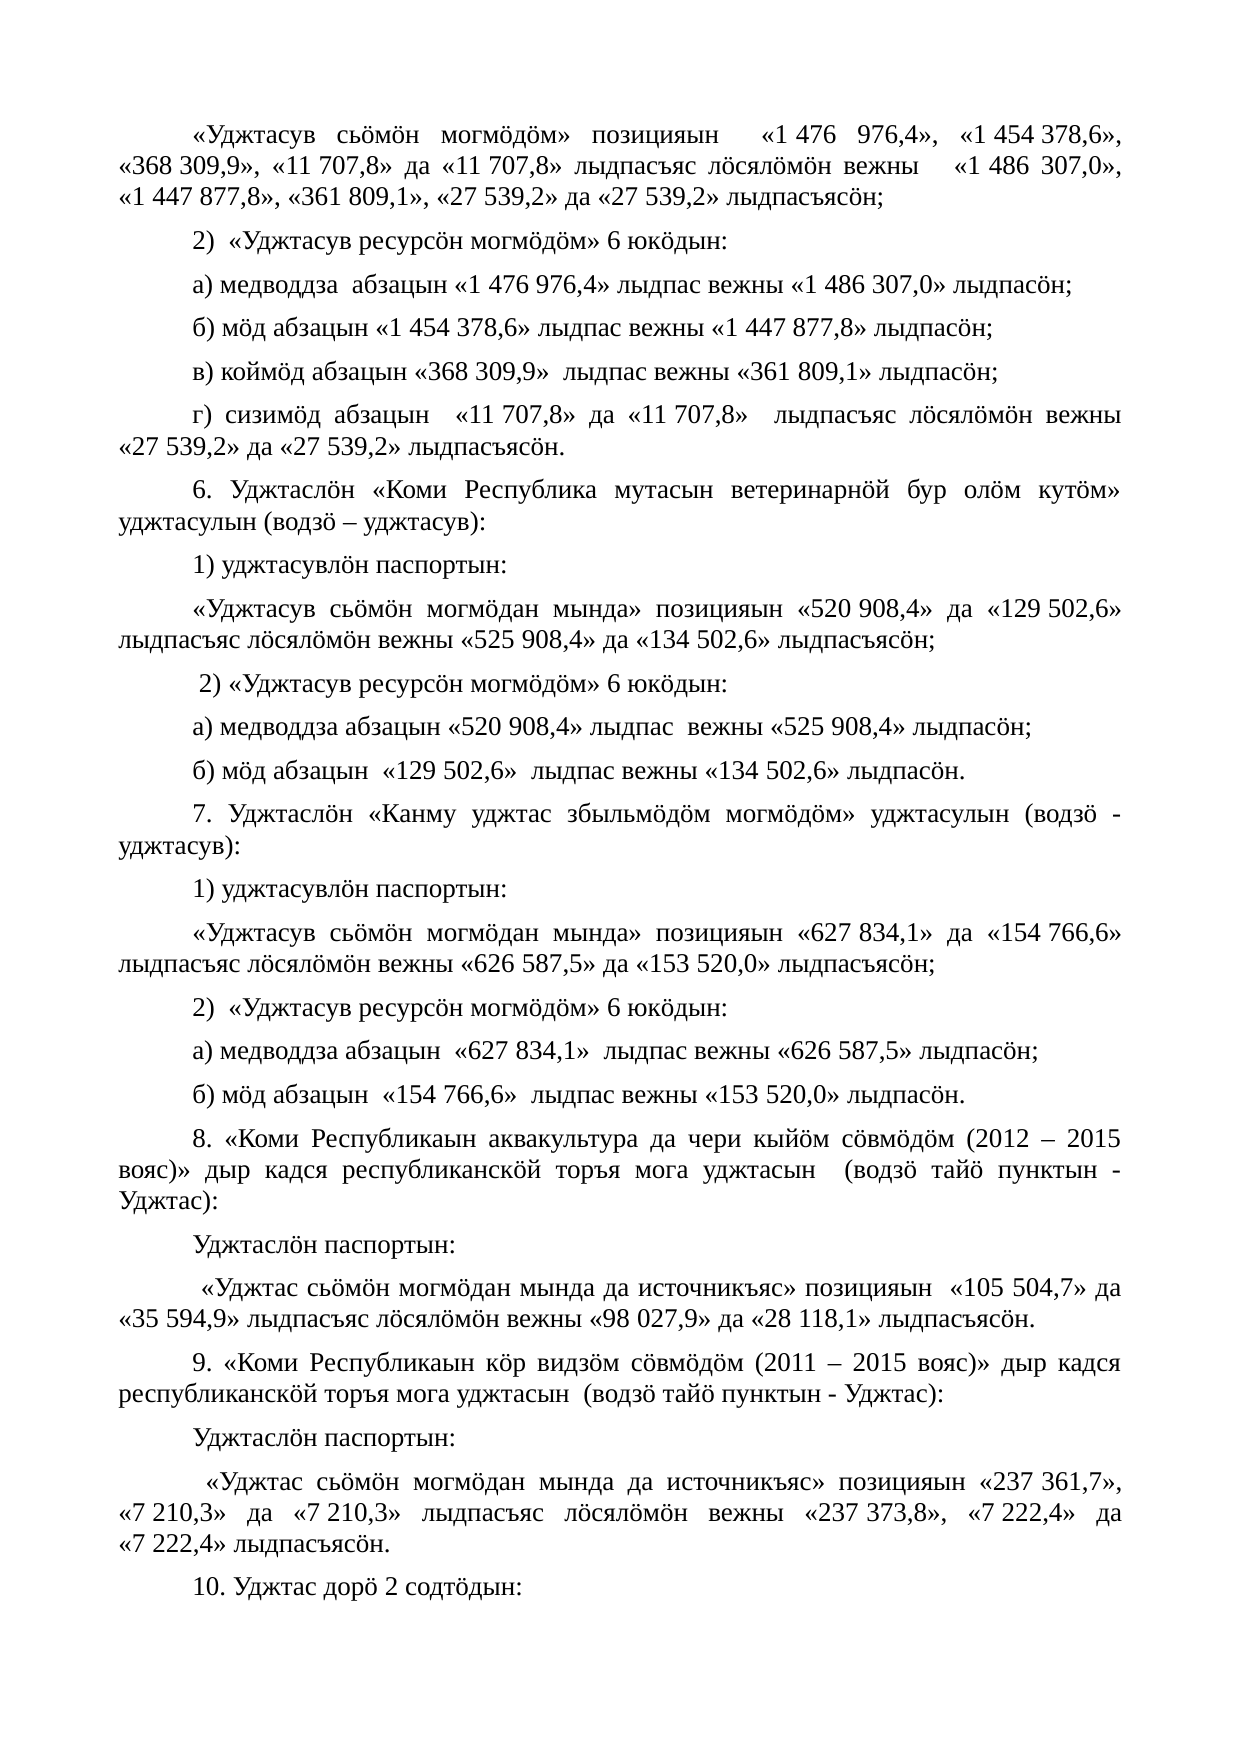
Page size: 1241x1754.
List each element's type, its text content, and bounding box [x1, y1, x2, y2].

text 2) «Уджтасув ресурсӧн могмӧдӧм» 6 юкӧдын: [118, 991, 1122, 1022]
text б) мӧд абзацын «154 766,6» лыдпас вежны «153 520,0» лыдпасӧн. [118, 1078, 1122, 1109]
text г) сизимӧд абзацын «11 707,8» да «11 707,8» лыдпасъяс лӧсялӧмӧн вежны «27 539,2» да «27 539,2» лыдпасъясӧн. [118, 399, 1122, 461]
text а) медводдза абзацын «520 908,4» лыдпас вежны «525 908,4» лыдпасӧн; [118, 710, 1122, 741]
text 7. Уджтаслӧн «Канму уджтас збыльмӧдӧм могмӧдӧм» уджтасулын (водзӧ - уджтасув): [118, 798, 1122, 860]
text 2) «Уджтасув ресурсӧн могмӧдӧм» 6 юкӧдын: [118, 667, 1122, 698]
text Уджтаслӧн паспортын: [118, 1421, 1122, 1452]
text «Уджтасув сьӧмӧн могмӧдӧм» позицияын «1 476 976,4», «1 454 378,6», «368 309,9», «11 707,8» да «11 707,8» лыдпасъяс лӧсялӧмӧн вежны «1 486 307,0», «1 447 877,8», «361 809,1», «27 539,2» да «27 539,2» лыдпасъясӧн; [118, 118, 1122, 212]
text б) мӧд абзацын «129 502,6» лыдпас вежны «134 502,6» лыдпасӧн. [118, 754, 1122, 785]
text «Уджтас сьӧмӧн могмӧдан мында да источникъяс» позицияын «105 504,7» да «35 594,9» лыдпасъяс лӧсялӧмӧн вежны «98 027,9» да «28 118,1» лыдпасъясӧн. [118, 1271, 1122, 1334]
text а) медводдза абзацын «1 476 976,4» лыдпас вежны «1 486 307,0» лыдпасӧн; [118, 268, 1122, 299]
text 1) уджтасувлӧн паспортын: [118, 548, 1122, 579]
text 2) «Уджтасув ресурсӧн могмӧдӧм» 6 юкӧдын: [118, 224, 1122, 255]
text а) медводдза абзацын «627 834,1» лыдпас вежны «626 587,5» лыдпасӧн; [118, 1034, 1122, 1066]
text Уджтаслӧн паспортын: [118, 1228, 1122, 1259]
text «Уджтас сьӧмӧн могмӧдан мында да источникъяс» позицияын «237 361,7», «7 210,3» да «7 210,3» лыдпасъяс лӧсялӧмӧн вежны «237 373,8», «7 222,4» да «7 222,4» лыдпасъясӧн. [118, 1464, 1122, 1558]
text в) коймӧд абзацын «368 309,9» лыдпас вежны «361 809,1» лыдпасӧн; [118, 355, 1122, 386]
text 8. «Коми Республикаын аквакультура да чери кыйӧм сӧвмӧдӧм (2012 – 2015 вояс)» дыр кадся республиканскӧй торъя мога уджтасын (водзӧ тайӧ пунктын - Уджтас): [118, 1122, 1122, 1215]
text «Уджтасув сьӧмӧн могмӧдан мында» позицияын «627 834,1» да «154 766,6» лыдпасъяс лӧсялӧмӧн вежны «626 587,5» да «153 520,0» лыдпасъясӧн; [118, 916, 1122, 978]
text 6. Уджтаслӧн «Коми Республика мутасын ветеринарнӧй бур олӧм кутӧм» уджтасулын (водзӧ – уджтасув): [118, 473, 1122, 536]
text 10. Уджтас дорӧ 2 содтӧдын: [118, 1571, 1122, 1602]
text б) мӧд абзацын «1 454 378,6» лыдпас вежны «1 447 877,8» лыдпасӧн; [118, 311, 1122, 342]
text 1) уджтасувлӧн паспортын: [118, 872, 1122, 903]
text «Уджтасув сьӧмӧн могмӧдан мында» позицияын «520 908,4» да «129 502,6» лыдпасъяс лӧсялӧмӧн вежны «525 908,4» да «134 502,6» лыдпасъясӧн; [118, 592, 1122, 654]
text 9. «Коми Республикаын кӧр видзӧм сӧвмӧдӧм (2011 – 2015 вояс)» дыр кадся республиканскӧй торъя мога уджтасын (водзӧ тайӧ пунктын - Уджтас): [118, 1346, 1122, 1408]
